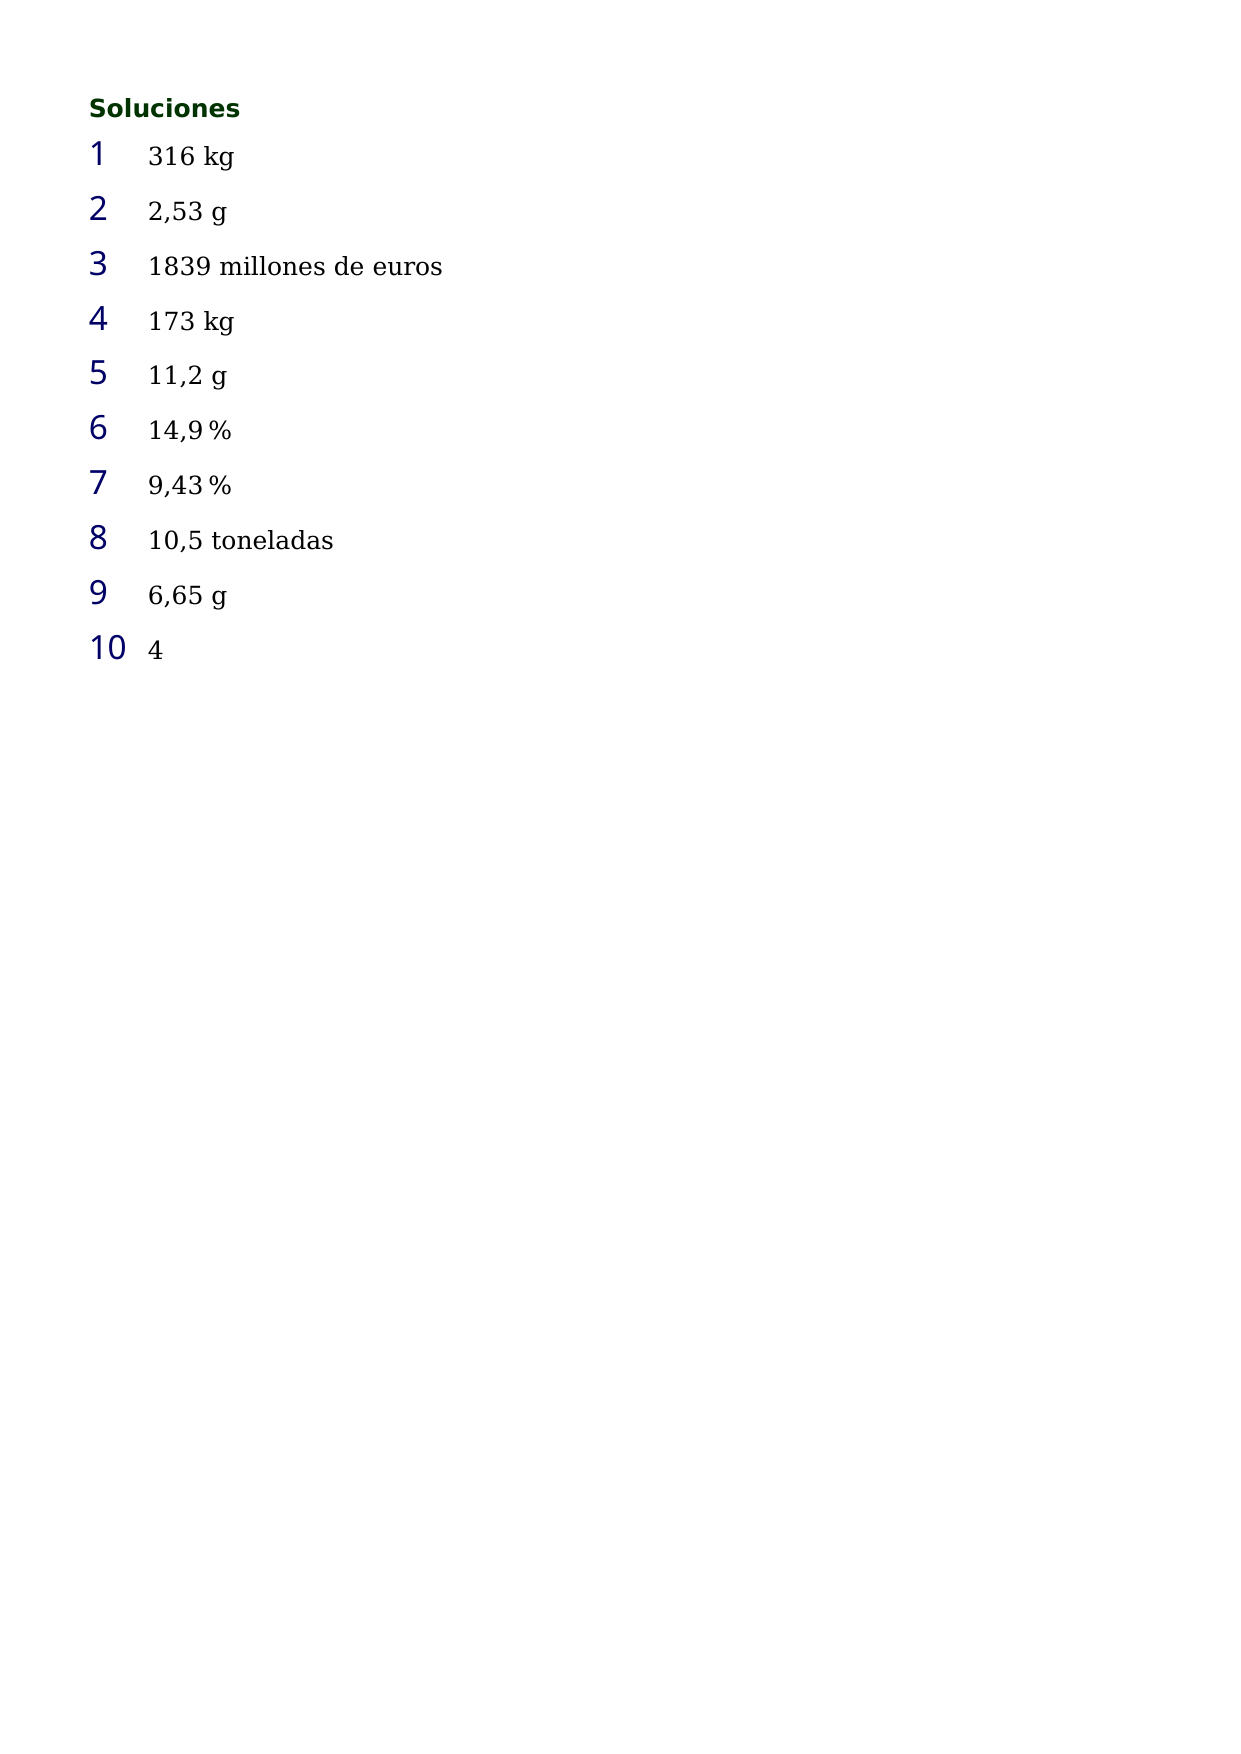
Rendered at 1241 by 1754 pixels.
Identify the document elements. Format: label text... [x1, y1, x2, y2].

list 2,53 g [88, 184, 1152, 230]
list 6,65 g [88, 569, 1152, 614]
list 14,9 % [88, 404, 1152, 449]
list 10,5 toneladas [88, 514, 1152, 559]
list 1839 millones de euros [88, 239, 1152, 285]
list 4 [88, 624, 1152, 669]
list 11,2 g [88, 349, 1152, 394]
list 9,43 % [88, 459, 1152, 504]
text Soluciones [88, 94, 1152, 124]
list 173 kg [88, 294, 1152, 340]
list 316 kg [88, 129, 1152, 175]
